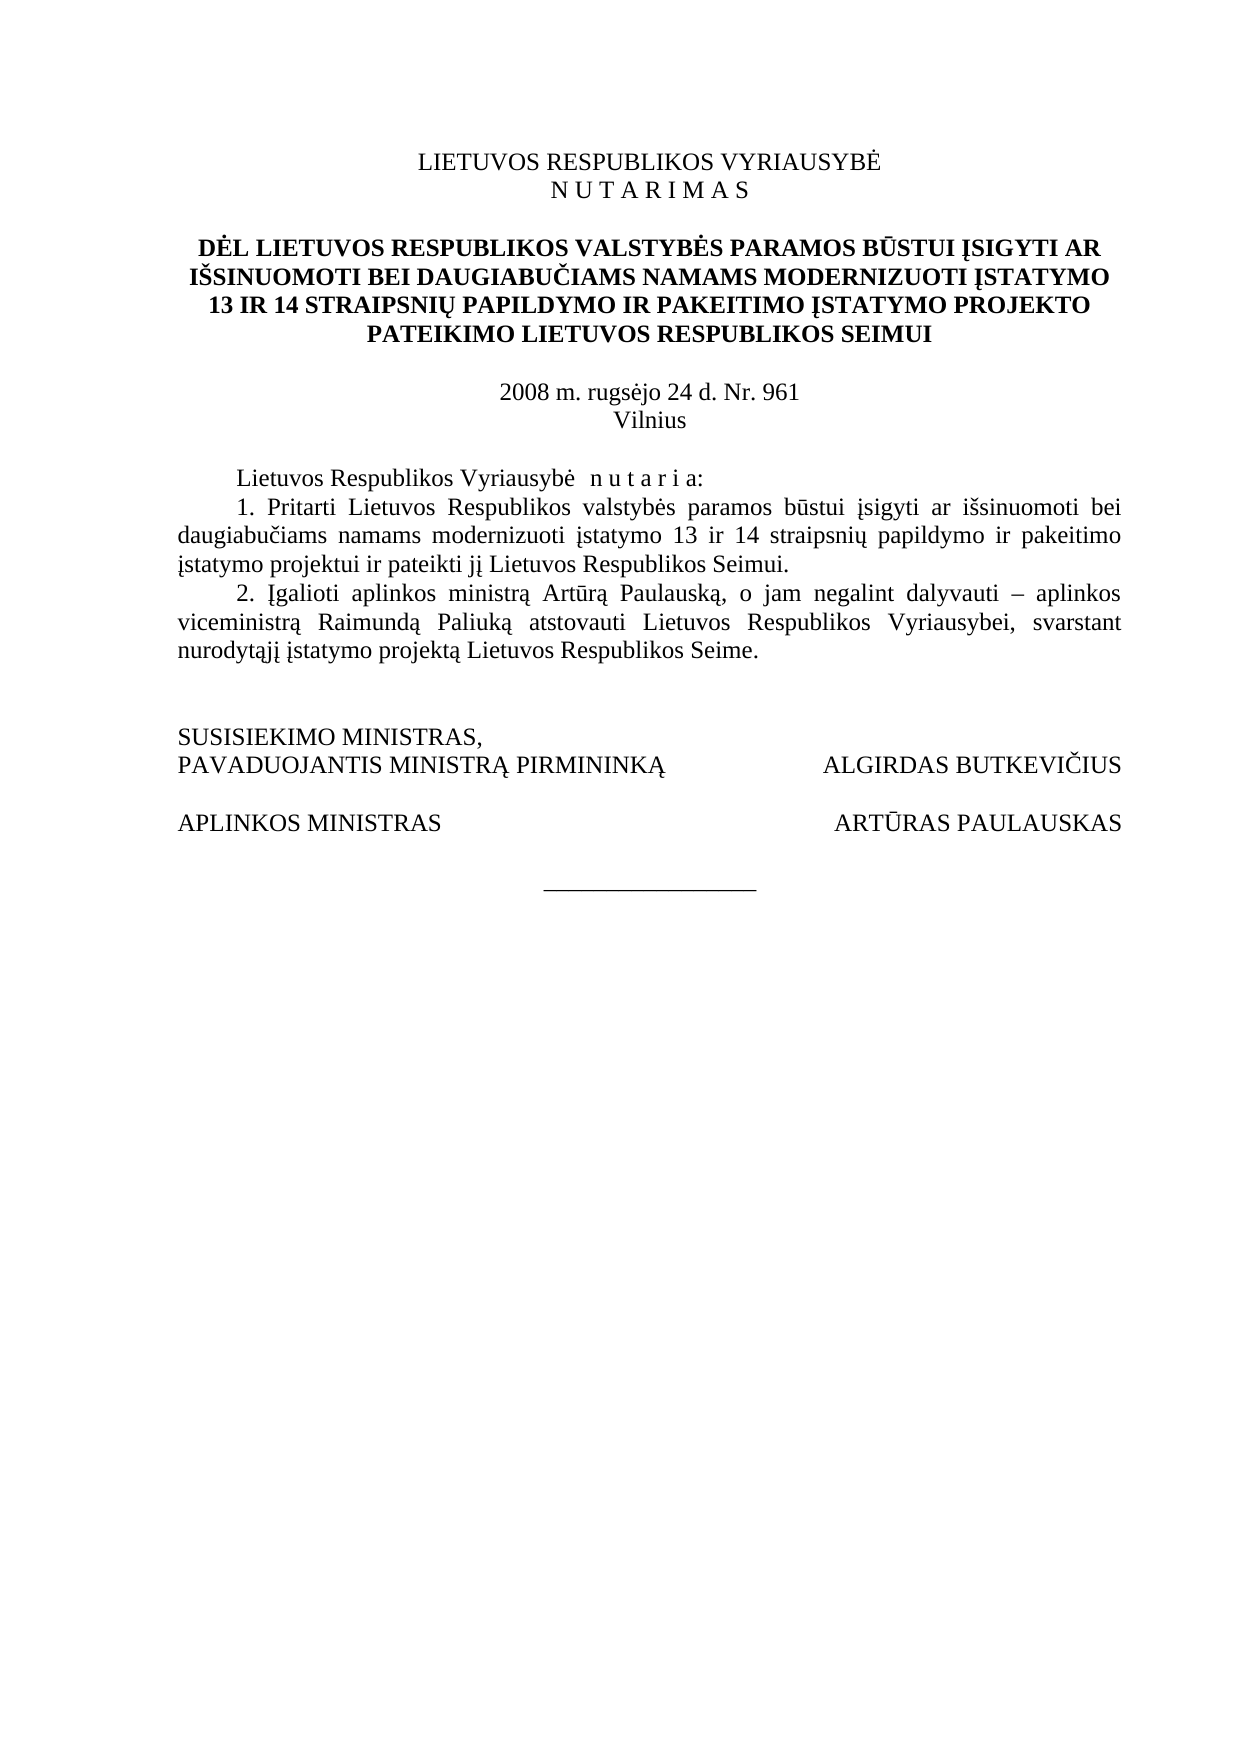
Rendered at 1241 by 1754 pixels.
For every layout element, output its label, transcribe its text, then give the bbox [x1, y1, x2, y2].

text Vilnius [177, 406, 1122, 434]
text DĖL LIETUVOS RESPUBLIKOS VALSTYBĖS PARAMOS BŪSTUI ĮSIGYTI AR IŠSINUOMOTI BEI DAUGIABUČIAMS NAMAMS MODERNIZUOTI ĮSTATYMO 13 IR 14 STRAIPSNIŲ PAPILDYMO IR PAKEITIMO ĮSTATYMO PROJEKTO PATEIKIMO LIETUVOS RESPUBLIKOS SEIMUI [177, 233, 1122, 348]
text NUTARIMAS [177, 176, 1122, 204]
text PAVADUOJANTIS MINISTRĄ PIRMININKĄ ALGIRDAS BUTKEVIČIUS [177, 751, 1122, 779]
text SUSISIEKIMO MINISTRAS, [177, 722, 1122, 751]
text _________________ [177, 866, 1122, 894]
text 2008 m. rugsėjo 24 d. Nr. 961 [177, 377, 1122, 406]
text Lietuvos Respublikos Vyriausybė [177, 147, 1122, 176]
text Lietuvos Respublikos Vyriausybė nutaria: [177, 463, 1122, 492]
text 1. Pritarti Lietuvos Respublikos valstybės paramos būstui įsigyti ar išsinuomoti bei daugiabučiams namams modernizuoti įstatymo 13 ir 14 straipsnių papildymo ir pakeitimo įstatymo projektui ir pateikti jį Lietuvos Respublikos Seimui. [177, 492, 1122, 578]
text 2. Įgalioti aplinkos ministrą Artūrą Paulauską, o jam negalint dalyvauti – aplinkos viceministrą Raimundą Paliuką atstovauti Lietuvos Respublikos Vyriausybei, svarstant nurodytąjį įstatymo projektą Lietuvos Respublikos Seime. [177, 578, 1122, 664]
text APLINKOS MINISTRAS ARTŪRAS PAULAUSKAS [177, 808, 1122, 837]
